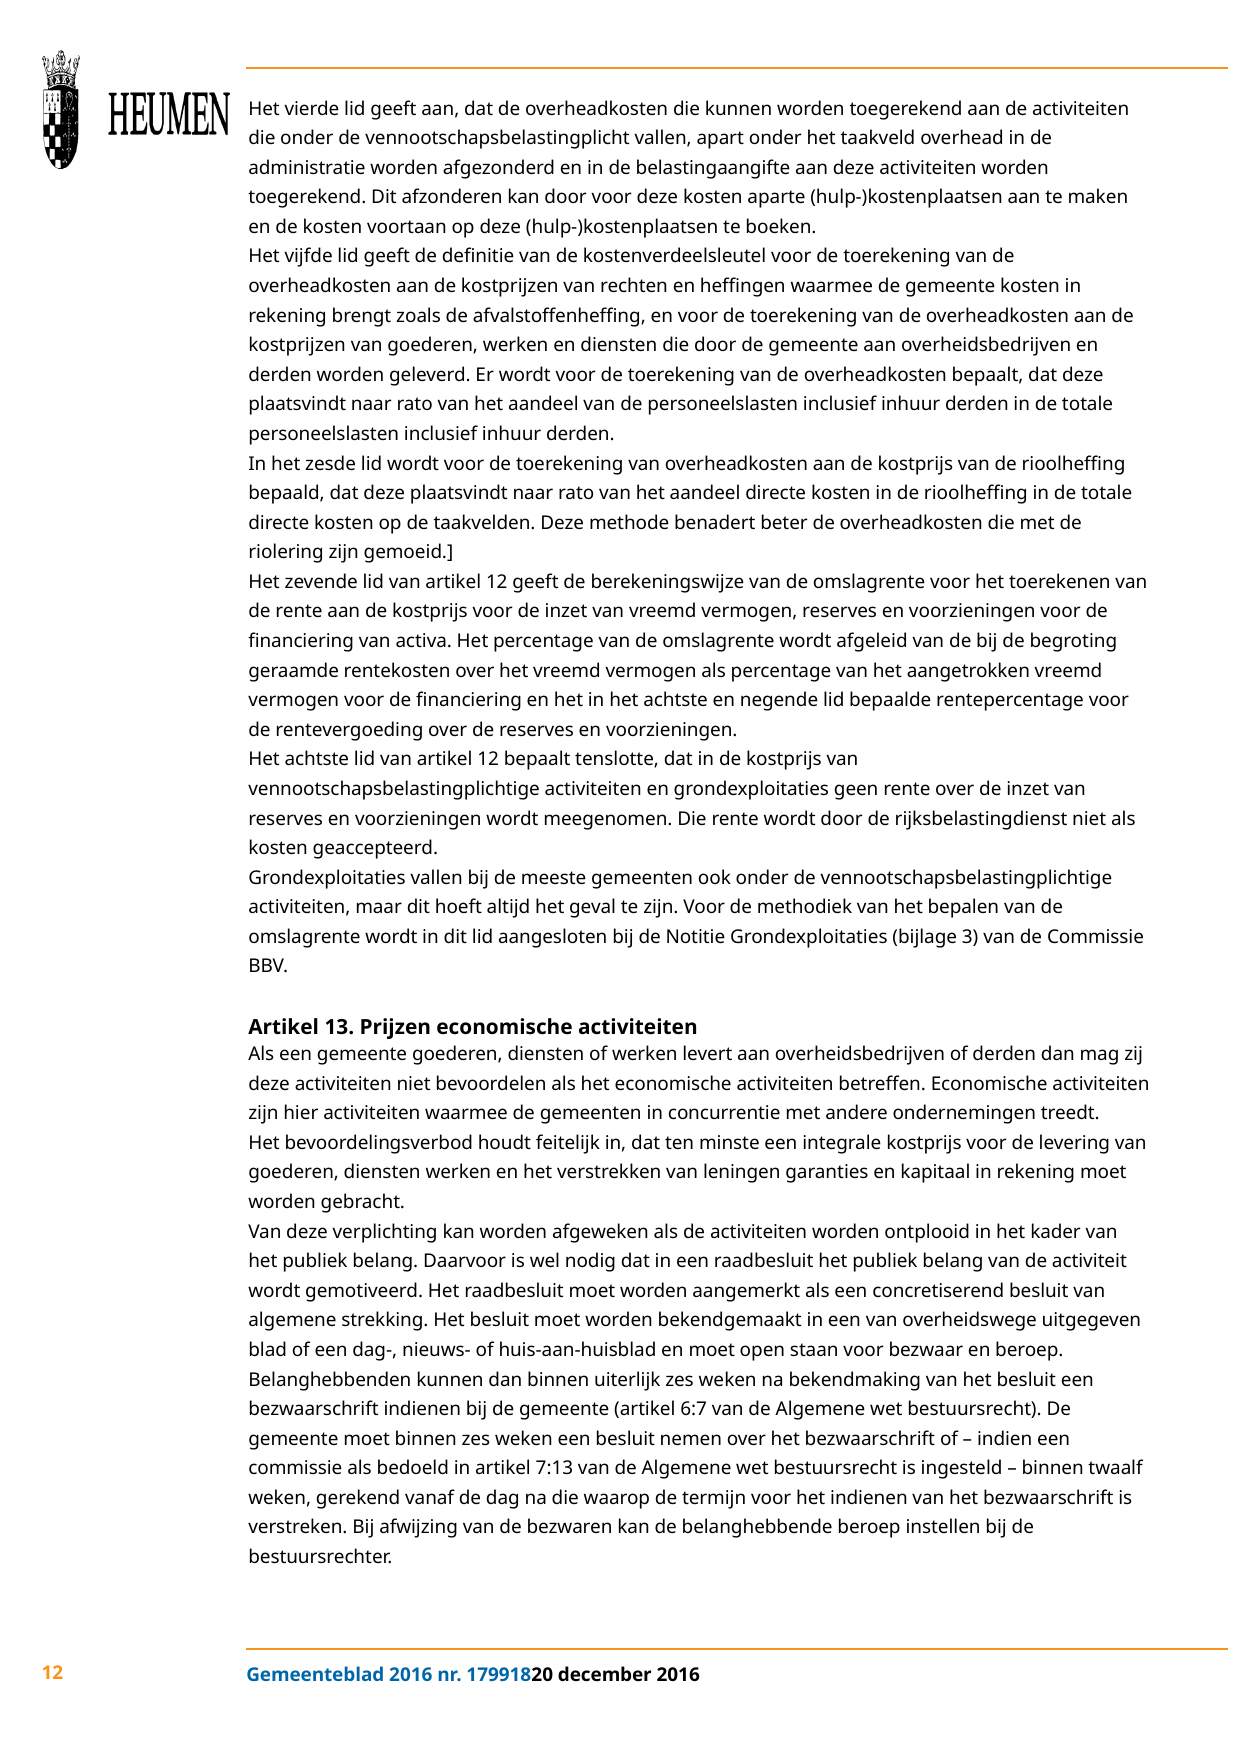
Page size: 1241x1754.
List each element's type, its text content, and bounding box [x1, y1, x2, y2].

text Als een gemeente goederen, diensten of werken levert aan overheidsbedrijven of derden dan mag zij deze activiteiten niet bevoordelen als het economische activiteiten betreffen. Economische activiteiten zijn hier activiteiten waarmee de gemeenten in concurrentie met andere ondernemingen treedt. [248, 1040, 1152, 1125]
text Van deze verplichting kan worden afgeweken als de activiteiten worden ontplooid in het kader van het publiek belang. Daarvoor is wel nodig dat in een raadbesluit het publiek belang van de activiteit wordt gemotiveerd. Het raadbesluit moet worden aangemerkt als een concretiserend besluit van algemene strekking. Het besluit moet worden bekendgemaakt in een van overheidswege uitgegeven blad of een dag-, nieuws- of huis-aan-huisblad en moet open staan voor bezwaar en beroep. Belanghebbenden kunnen dan binnen uiterlijk zes weken na bekendmaking van het besluit een bezwaarschrift indienen bij de gemeente (artikel 6:7 van de Algemene wet bestuursrecht). De gemeente moet binnen zes weken een besluit nemen over het bezwaarschrift of – indien een commissie als bedoeld in artikel 7:13 van de Algemene wet bestuursrecht is ingesteld – binnen twaalf weken, gerekend vanaf de dag na die waarop de termijn voor het indienen van het bezwaarschrift is verstreken. Bij afwijzing van de bezwaren kan de belanghebbende beroep instellen bij de bestuursrechter. [248, 1218, 1152, 1569]
text Het achtste lid van artikel 12 bepaalt tenslotte, dat in de kostprijs van vennootschapsbelastingplichtige activiteiten en grondexploitaties geen rente over de inzet van reserves en voorzieningen wordt meegenomen. Die rente wordt door de rijksbelastingdienst niet als kosten geaccepteerd. [248, 746, 1152, 860]
text Het vijfde lid geeft de definitie van de kostenverdeelsleutel voor de toerekening van de overheadkosten aan de kostprijzen van rechten en heffingen waarmee de gemeente kosten in rekening brengt zoals de afvalstoffenheffing, en voor de toerekening van de overheadkosten aan de kostprijzen van goederen, werken en diensten die door de gemeente aan overheidsbedrijven en derden worden geleverd. Er wordt voor de toerekening van de overheadkosten bepaalt, dat deze plaatsvindt naar rato van het aandeel van de personeelslasten inclusief inhuur derden in de totale personeelslasten inclusief inhuur derden. [248, 243, 1152, 446]
text Het vierde lid geeft aan, dat de overheadkosten die kunnen worden toegerekend aan de activiteiten die onder de vennootschapsbelastingplicht vallen, apart onder het taakveld overhead in de administratie worden afgezonderd en in de belastingaangifte aan deze activiteiten worden toegerekend. Dit afzonderen kan door voor deze kosten aparte (hulp-)kostenplaatsen aan te maken en de kosten voortaan op deze (hulp-)kostenplaatsen te boeken. [248, 95, 1152, 239]
text In het zesde lid wordt voor de toerekening van overheadkosten aan de kostprijs van de rioolheffing bepaald, dat deze plaatsvindt naar rato van het aandeel directe kosten in de rioolheffing in de totale directe kosten op de taakvelden. Deze methode benadert beter de overheadkosten die met de riolering zijn gemoeid.] [248, 450, 1152, 564]
text Artikel 13. Prijzen economische activiteiten [248, 1012, 1152, 1040]
text Het bevoordelingsverbod houdt feitelijk in, dat ten minste een integrale kostprijs voor de levering van goederen, diensten werken en het verstrekken van leningen garanties en kapitaal in rekening moet worden gebracht. [248, 1129, 1152, 1214]
text Grondexploitaties vallen bij de meeste gemeenten ook onder de vennootschapsbelastingplichtige activiteiten, maar dit hoeft altijd het geval te zijn. Voor de methodiek van het bepalen van de omslagrente wordt in dit lid aangesloten bij de Notitie Grondexploitaties (bijlage 3) van de Commissie BBV. [248, 864, 1152, 978]
picture [41, 47, 231, 172]
text Het zevende lid van artikel 12 geeft de berekeningswijze van de omslagrente voor het toerekenen van de rente aan de kostprijs voor de inzet van vreemd vermogen, reserves en voorzieningen voor de financiering van activa. Het percentage van de omslagrente wordt afgeleid van de bij de begroting geraamde rentekosten over het vreemd vermogen als percentage van het aangetrokken vreemd vermogen voor de financiering en het in het achtste en negende lid bepaalde rentepercentage voor de rentevergoeding over de reserves en voorzieningen. [248, 568, 1152, 742]
